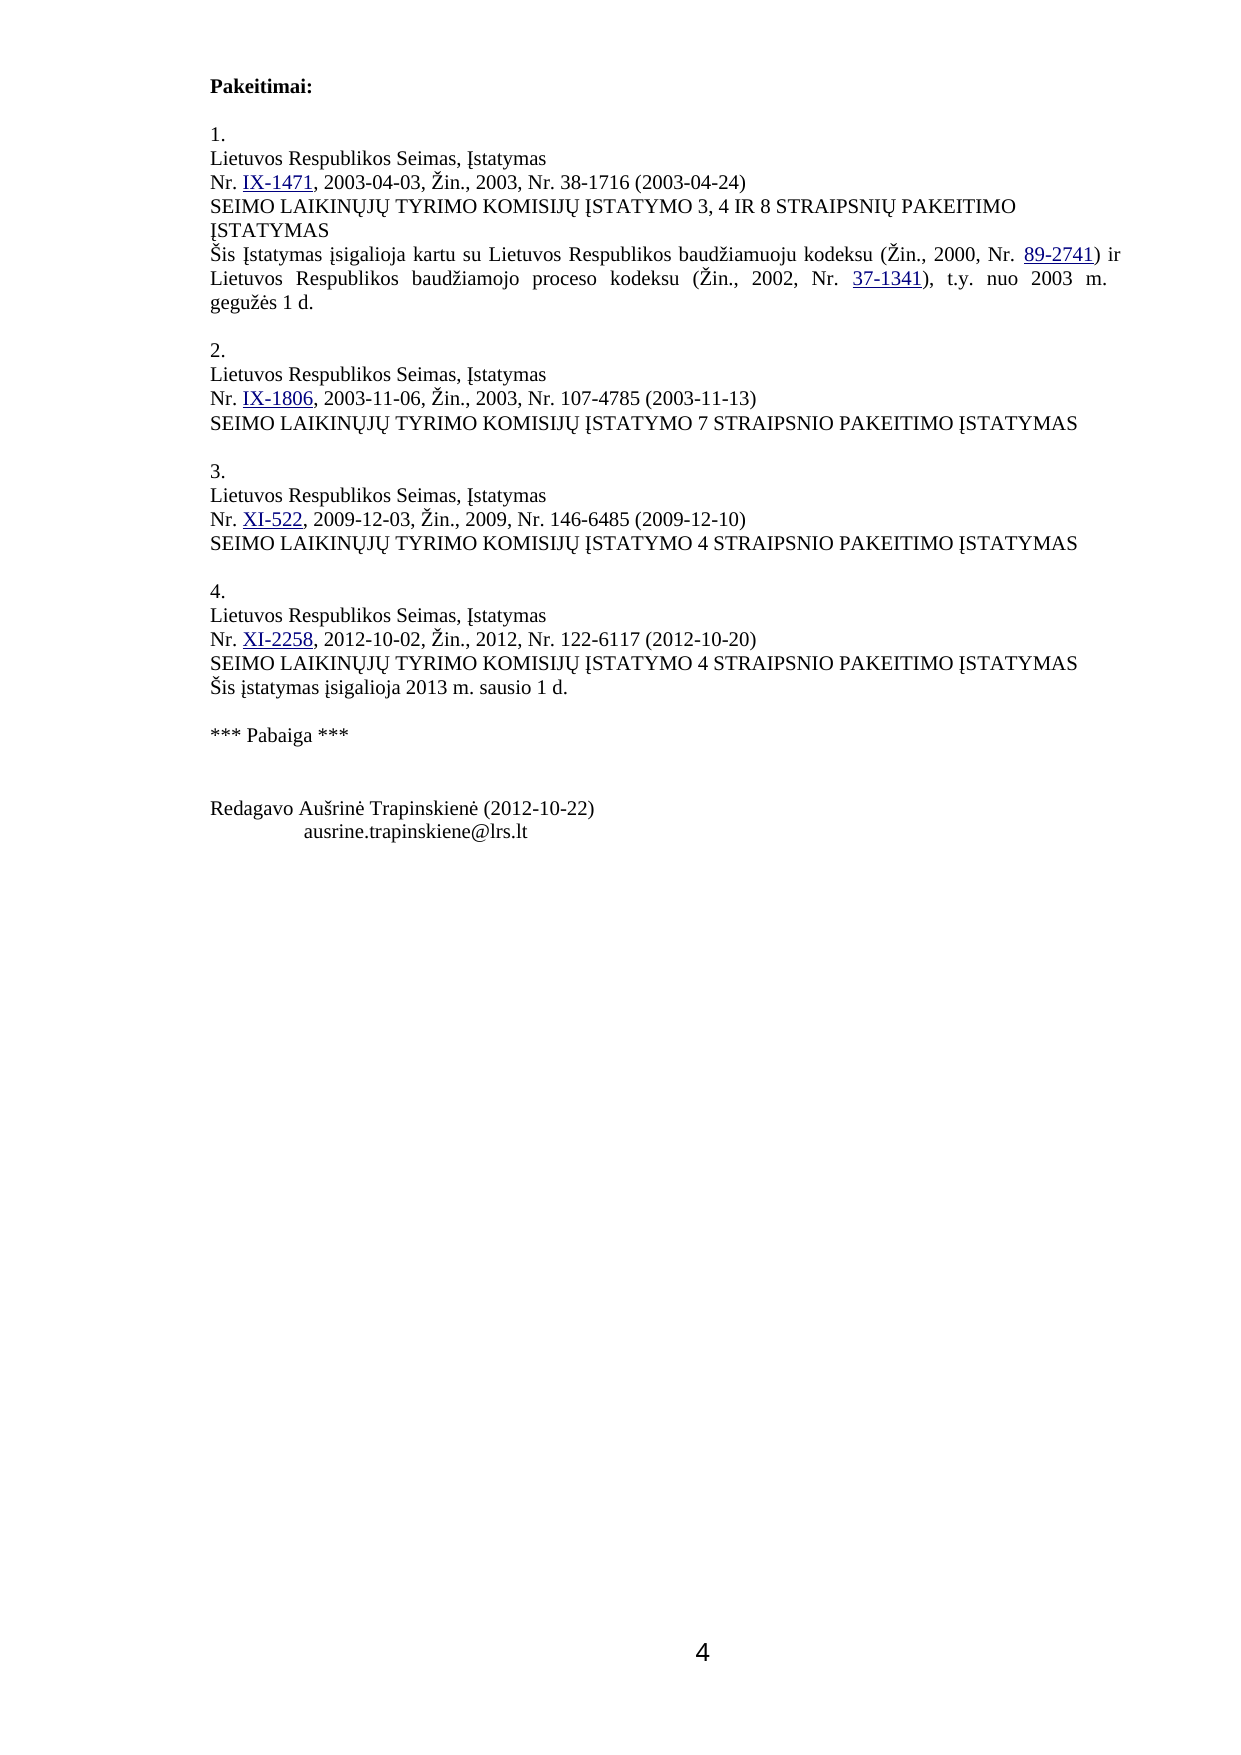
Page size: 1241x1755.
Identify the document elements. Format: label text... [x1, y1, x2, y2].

text Lietuvos Respublikos Seimas, Įstatymas [210, 483, 1120, 507]
text Lietuvos Respublikos Seimas, Įstatymas [210, 146, 1120, 170]
text SEIMO LAIKINŲJŲ TYRIMO KOMISIJŲ ĮSTATYMO 4 STRAIPSNIO PAKEITIMO ĮSTATYMAS [210, 531, 1120, 555]
text Pakeitimai: [210, 73, 1120, 98]
text 2. [210, 338, 1120, 362]
text SEIMO LAIKINŲJŲ TYRIMO KOMISIJŲ ĮSTATYMO 4 STRAIPSNIO PAKEITIMO ĮSTATYMAS [210, 651, 1120, 675]
text 1. [210, 122, 1120, 146]
text ausrine.trapinskiene@lrs.lt [210, 819, 1120, 843]
text Šis įstatymas įsigalioja 2013 m. sausio 1 d. [210, 675, 1120, 699]
text 3. [210, 458, 1120, 483]
text Nr. XI-522, 2009-12-03, Žin., 2009, Nr. 146-6485 (2009-12-10) [210, 507, 1120, 531]
text Nr. IX-1471, 2003-04-03, Žin., 2003, Nr. 38-1716 (2003-04-24) [210, 170, 1120, 194]
text Nr. IX-1806, 2003-11-06, Žin., 2003, Nr. 107-4785 (2003-11-13) [210, 386, 1120, 410]
text SEIMO LAIKINŲJŲ TYRIMO KOMISIJŲ ĮSTATYMO 7 STRAIPSNIO PAKEITIMO ĮSTATYMAS [210, 410, 1120, 434]
text *** Pabaiga *** [210, 723, 1120, 747]
text Redagavo Aušrinė Trapinskienė (2012-10-22) [210, 795, 1120, 819]
text Lietuvos Respublikos Seimas, Įstatymas [210, 603, 1120, 627]
text Šis Įstatymas įsigalioja kartu su Lietuvos Respublikos baudžiamuoju kodeksu (Žin., 2000, Nr. 89-2741) ir Lietuvos Respublikos baudžiamojo proceso kodeksu (Žin., 2002, Nr. 37-1341), t.y. nuo 2003 m. gegužės 1 d. [210, 242, 1120, 314]
text Nr. XI-2258, 2012-10-02, Žin., 2012, Nr. 122-6117 (2012-10-20) [210, 627, 1120, 651]
text 4. [210, 579, 1120, 603]
text SEIMO LAIKINŲJŲ TYRIMO KOMISIJŲ ĮSTATYMO 3, 4 IR 8 STRAIPSNIŲ PAKEITIMO ĮSTATYMAS [210, 194, 1120, 242]
text Lietuvos Respublikos Seimas, Įstatymas [210, 362, 1120, 386]
